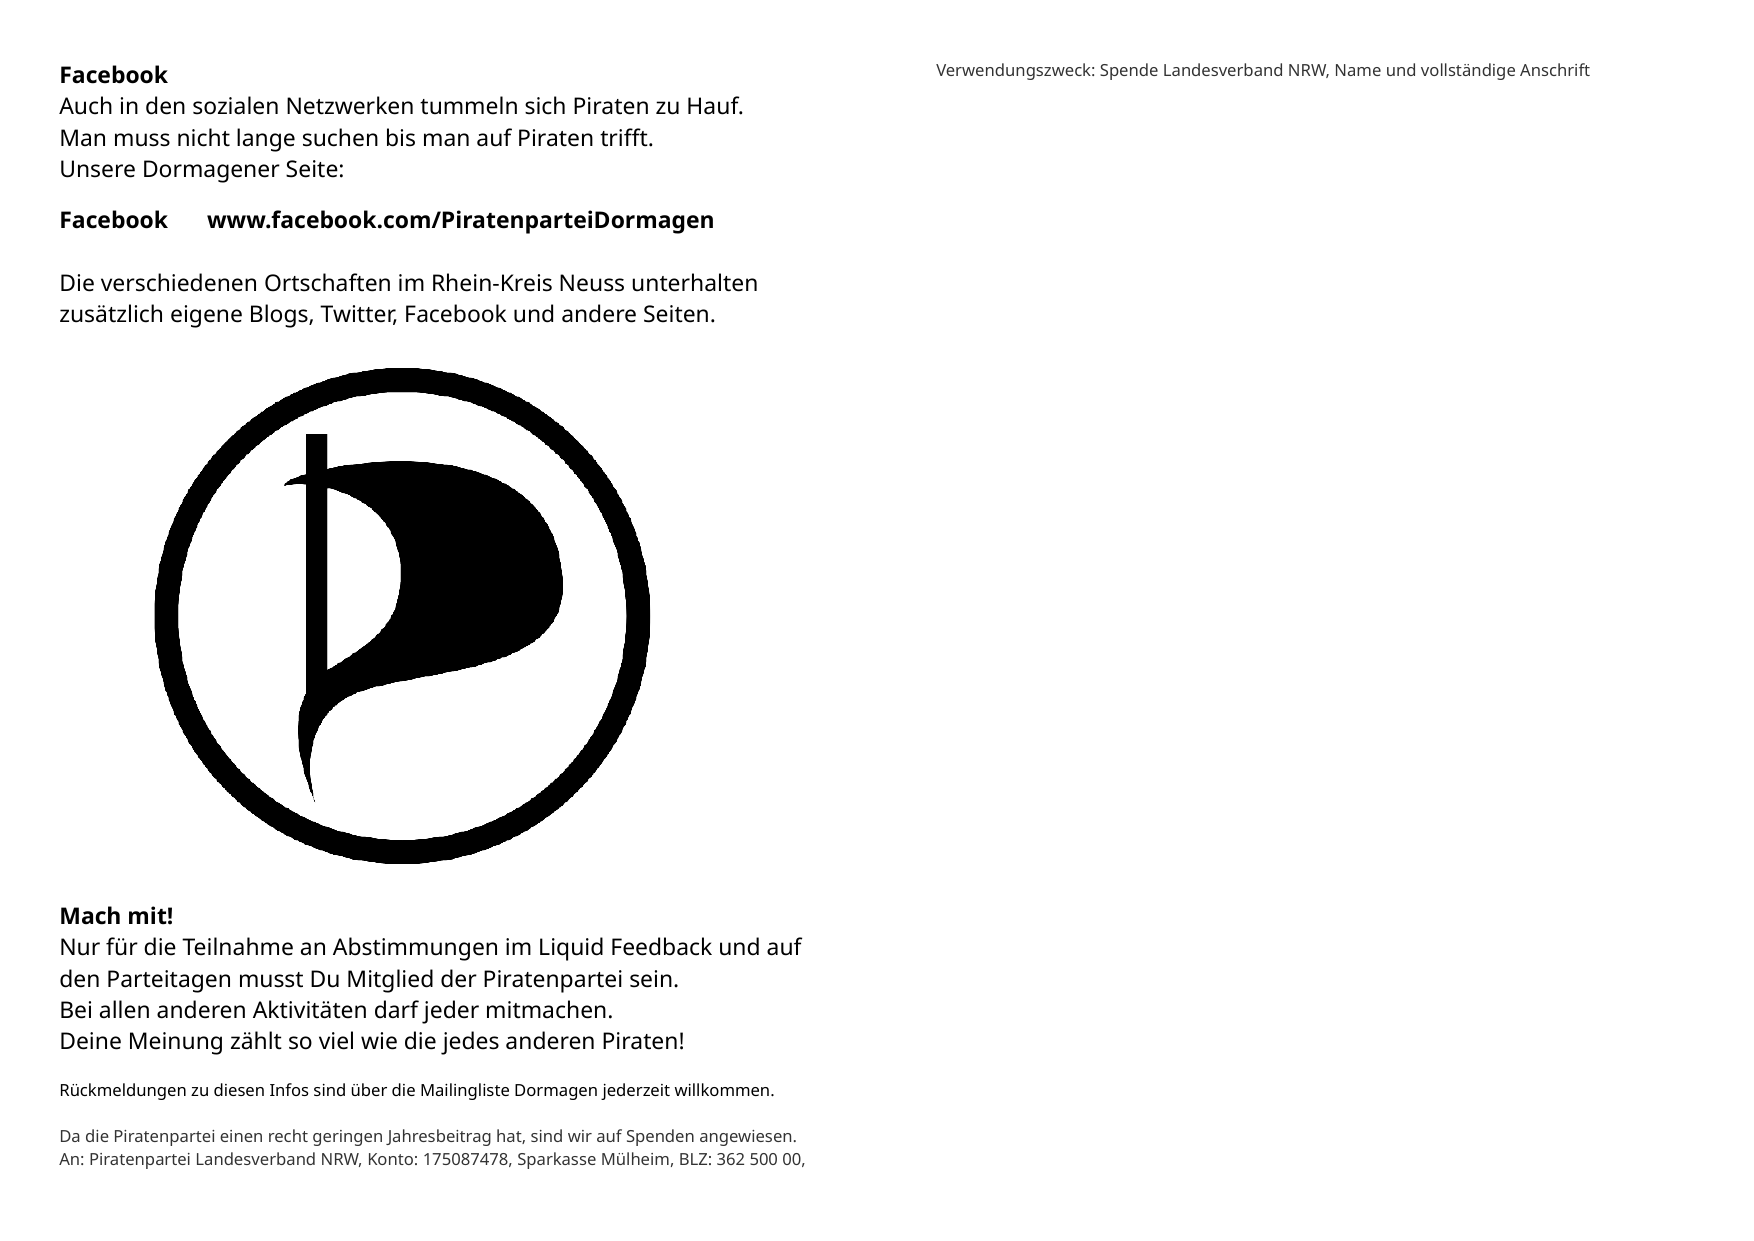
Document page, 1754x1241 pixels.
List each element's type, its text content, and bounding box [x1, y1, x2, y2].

text Deine Meinung zählt so viel wie die jedes anderen Piraten! [59, 1025, 818, 1056]
text Facebook [59, 59, 818, 90]
text An: Piratenpartei Landesverband NRW, Konto: 175087478, Sparkasse Mülheim, BLZ: 362 500 00, [59, 1147, 818, 1170]
text Facebook www.facebook.com/PiratenparteiDormagen [59, 184, 818, 235]
text Die verschiedenen Ortschaften im Rhein-Kreis Neuss unterhalten zusätzlich eigene Blogs, Twitter, Facebook und andere Seiten. [59, 266, 818, 329]
text Mach mit! [59, 900, 818, 931]
text Man muss nicht lange suchen bis man auf Piraten trifft. [59, 122, 818, 153]
text v.i.S.d.P. Roland John c/o Piratenpartei Bonn - Postfach 7183 - 53071 Bonn [4, 11, 562, 30]
text Da die Piratenpartei einen recht geringen Jahresbeitrag hat, sind wir auf Spenden angewiesen. [59, 1124, 818, 1147]
text Auch in den sozialen Netzwerken tummeln sich Piraten zu Hauf. [59, 90, 818, 122]
text Rückmeldungen zu diesen Infos sind über die Mailingliste Dormagen jederzeit willkommen. [59, 1079, 818, 1102]
text Unsere Dormagener Seite: [59, 153, 818, 184]
text Verwendungszweck: Spende Landesverband NRW, Name und vollständige Anschrift [936, 59, 1695, 82]
text Nur für die Teilnahme an Abstimmungen im Liquid Feedback und auf den Parteitagen musst Du Mitglied der Piratenpartei sein. Bei allen anderen Aktivitäten darf jeder mitmachen. [59, 931, 818, 1025]
